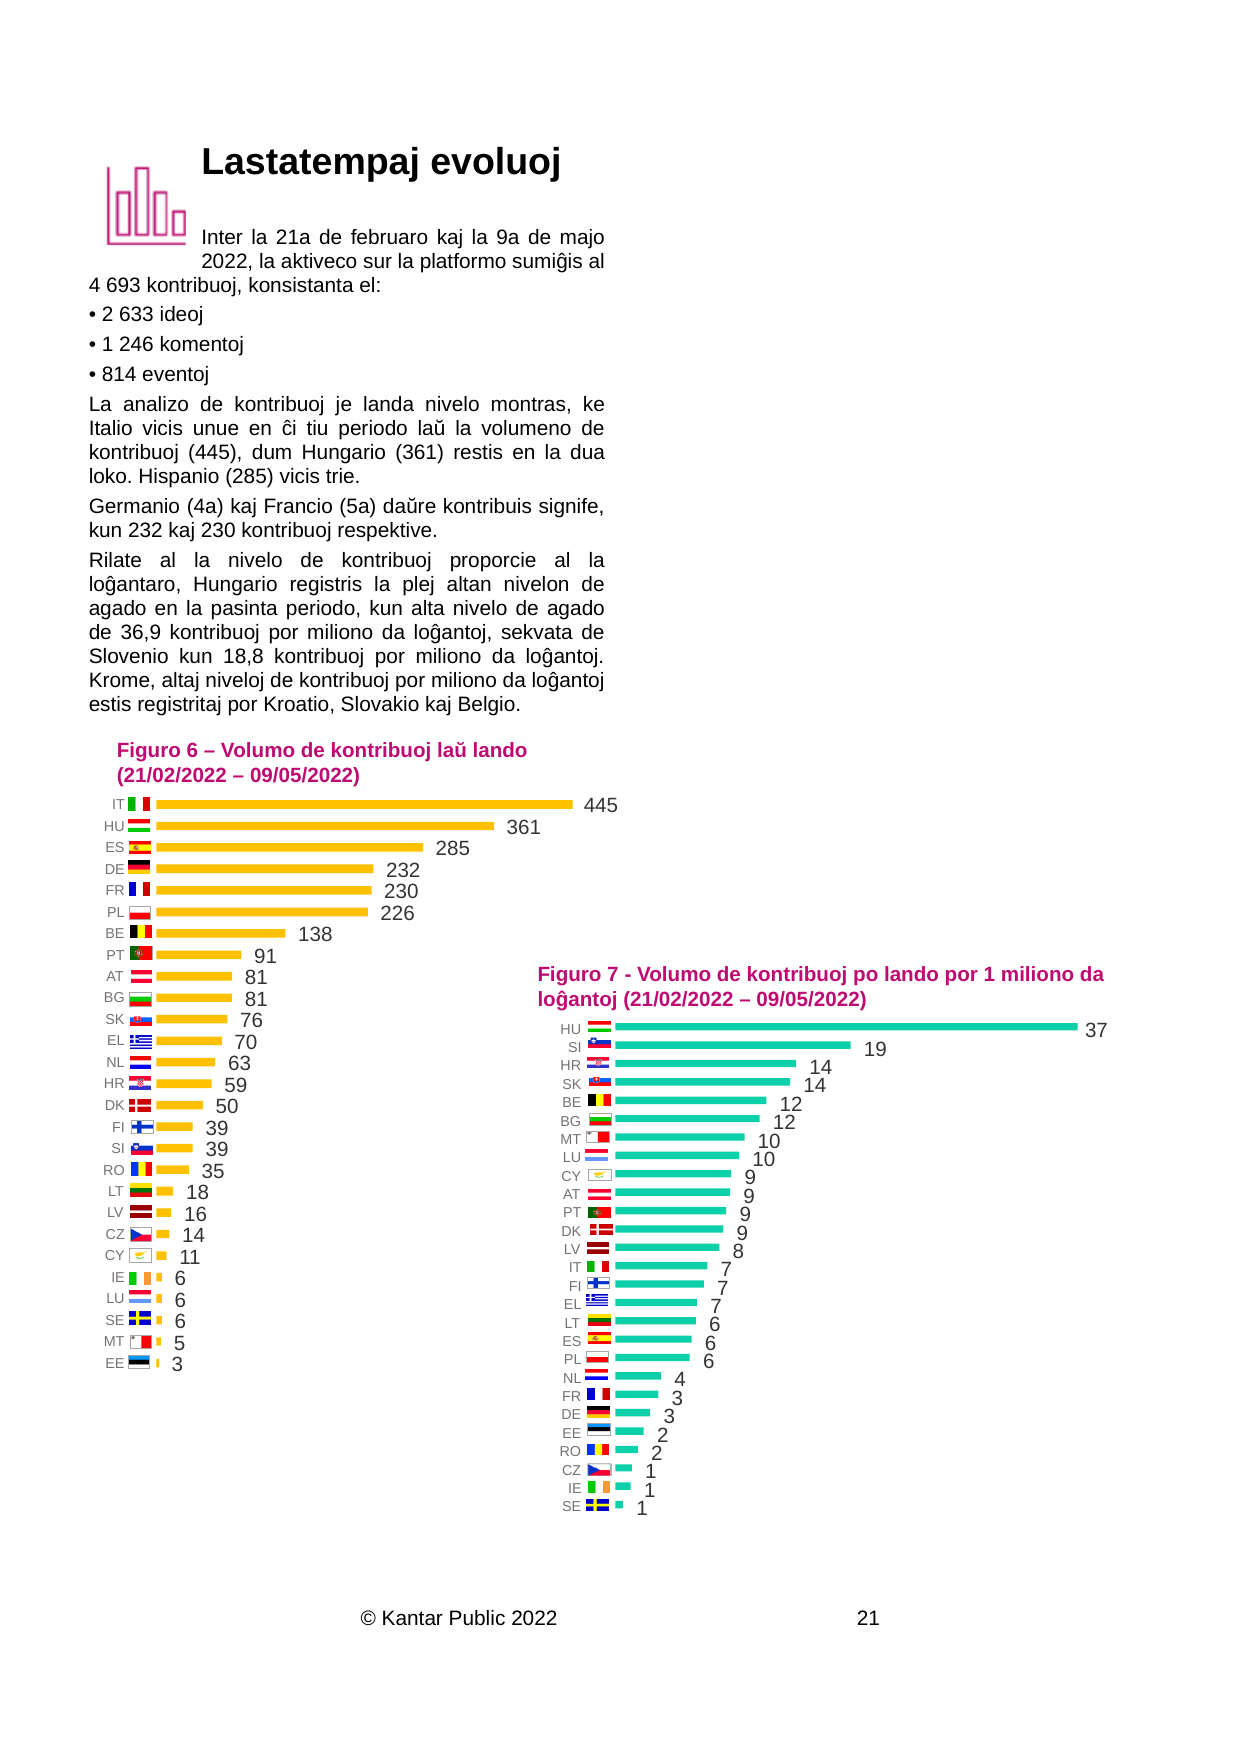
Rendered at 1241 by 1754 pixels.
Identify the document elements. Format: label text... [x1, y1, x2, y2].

text • 814 eventoj [88, 362, 605, 386]
text • 1 246 komentoj [88, 332, 605, 356]
picture [588, 1314, 611, 1326]
picture [587, 1242, 609, 1254]
picture [130, 907, 150, 919]
picture [589, 1170, 611, 1180]
picture [129, 1356, 149, 1368]
picture [130, 1035, 152, 1049]
text Inter la 21a de februaro kaj la 9a de majo 2022, la aktiveco sur la platformo sumiĝis al 4 693 kontribuoj, konsistanta el: [88, 224, 605, 296]
picture [128, 797, 150, 811]
text La analizo de kontribuoj je landa nivelo montras, ke Italio vicis unue en ĉi tiu periodo laŭ la volumeno de kontribuoj (445), dum Hungario (361) restis en la dua loko. Hispanio (285) vicis trie. [88, 392, 605, 488]
picture [130, 1183, 152, 1197]
text Germanio (4a) kaj Francio (5a) daŭre kontribuis signife, kun 232 kaj 230 kontribuoj respektive. [88, 494, 605, 542]
picture [131, 970, 152, 983]
picture [588, 1278, 609, 1288]
picture [130, 1013, 152, 1026]
picture [590, 1114, 611, 1125]
picture [587, 1406, 610, 1418]
picture [588, 1094, 611, 1106]
picture [588, 1021, 611, 1032]
picture [586, 1294, 608, 1306]
picture [128, 819, 150, 832]
picture [130, 946, 152, 960]
picture [129, 1099, 151, 1112]
picture [587, 1057, 609, 1068]
picture [129, 1290, 151, 1303]
picture [587, 1388, 610, 1400]
picture [588, 1332, 611, 1344]
picture [129, 1272, 151, 1285]
picture [131, 1162, 152, 1176]
picture [587, 1463, 612, 1476]
picture [588, 1189, 611, 1200]
picture [131, 1336, 151, 1348]
picture [589, 1074, 611, 1086]
text • 2 633 ideoj [88, 302, 605, 326]
picture [129, 841, 151, 854]
picture [588, 1424, 610, 1435]
picture [130, 1056, 151, 1069]
picture [131, 1228, 151, 1241]
picture [585, 1369, 608, 1380]
subtitle Lastatempaj evoluoj [88, 139, 605, 182]
picture [128, 860, 150, 874]
picture [590, 1224, 613, 1235]
picture [587, 1132, 609, 1142]
picture [588, 1207, 611, 1218]
picture [129, 882, 150, 896]
picture [587, 1352, 608, 1362]
picture [132, 1121, 153, 1133]
picture [585, 1149, 608, 1161]
picture [588, 1481, 610, 1493]
picture [587, 1261, 609, 1272]
picture [586, 1499, 609, 1511]
picture [130, 1205, 152, 1218]
text Rilate al la nivelo de kontribuoj proporcie al la loĝantaro, Hungario registris la plej altan nivelon de agado en la pasinta periodo, kun alta nivelo de agado de 36,9 kontribuoj por miliono da loĝantoj, sekvata de Slovenio kun 18,8 kontribuoj por miliono da loĝantoj. Krome, altaj niveloj de kontribuoj por miliono da loĝantoj estis registritaj por Kroatio, Slovakio kaj Belgio. [88, 548, 605, 715]
picture [130, 925, 152, 938]
picture [91, 151, 202, 261]
picture [129, 1076, 151, 1090]
picture [130, 1249, 151, 1262]
picture [129, 1311, 151, 1325]
picture [588, 1036, 611, 1048]
picture [130, 993, 151, 1006]
picture [587, 1444, 609, 1455]
picture [131, 1141, 153, 1155]
